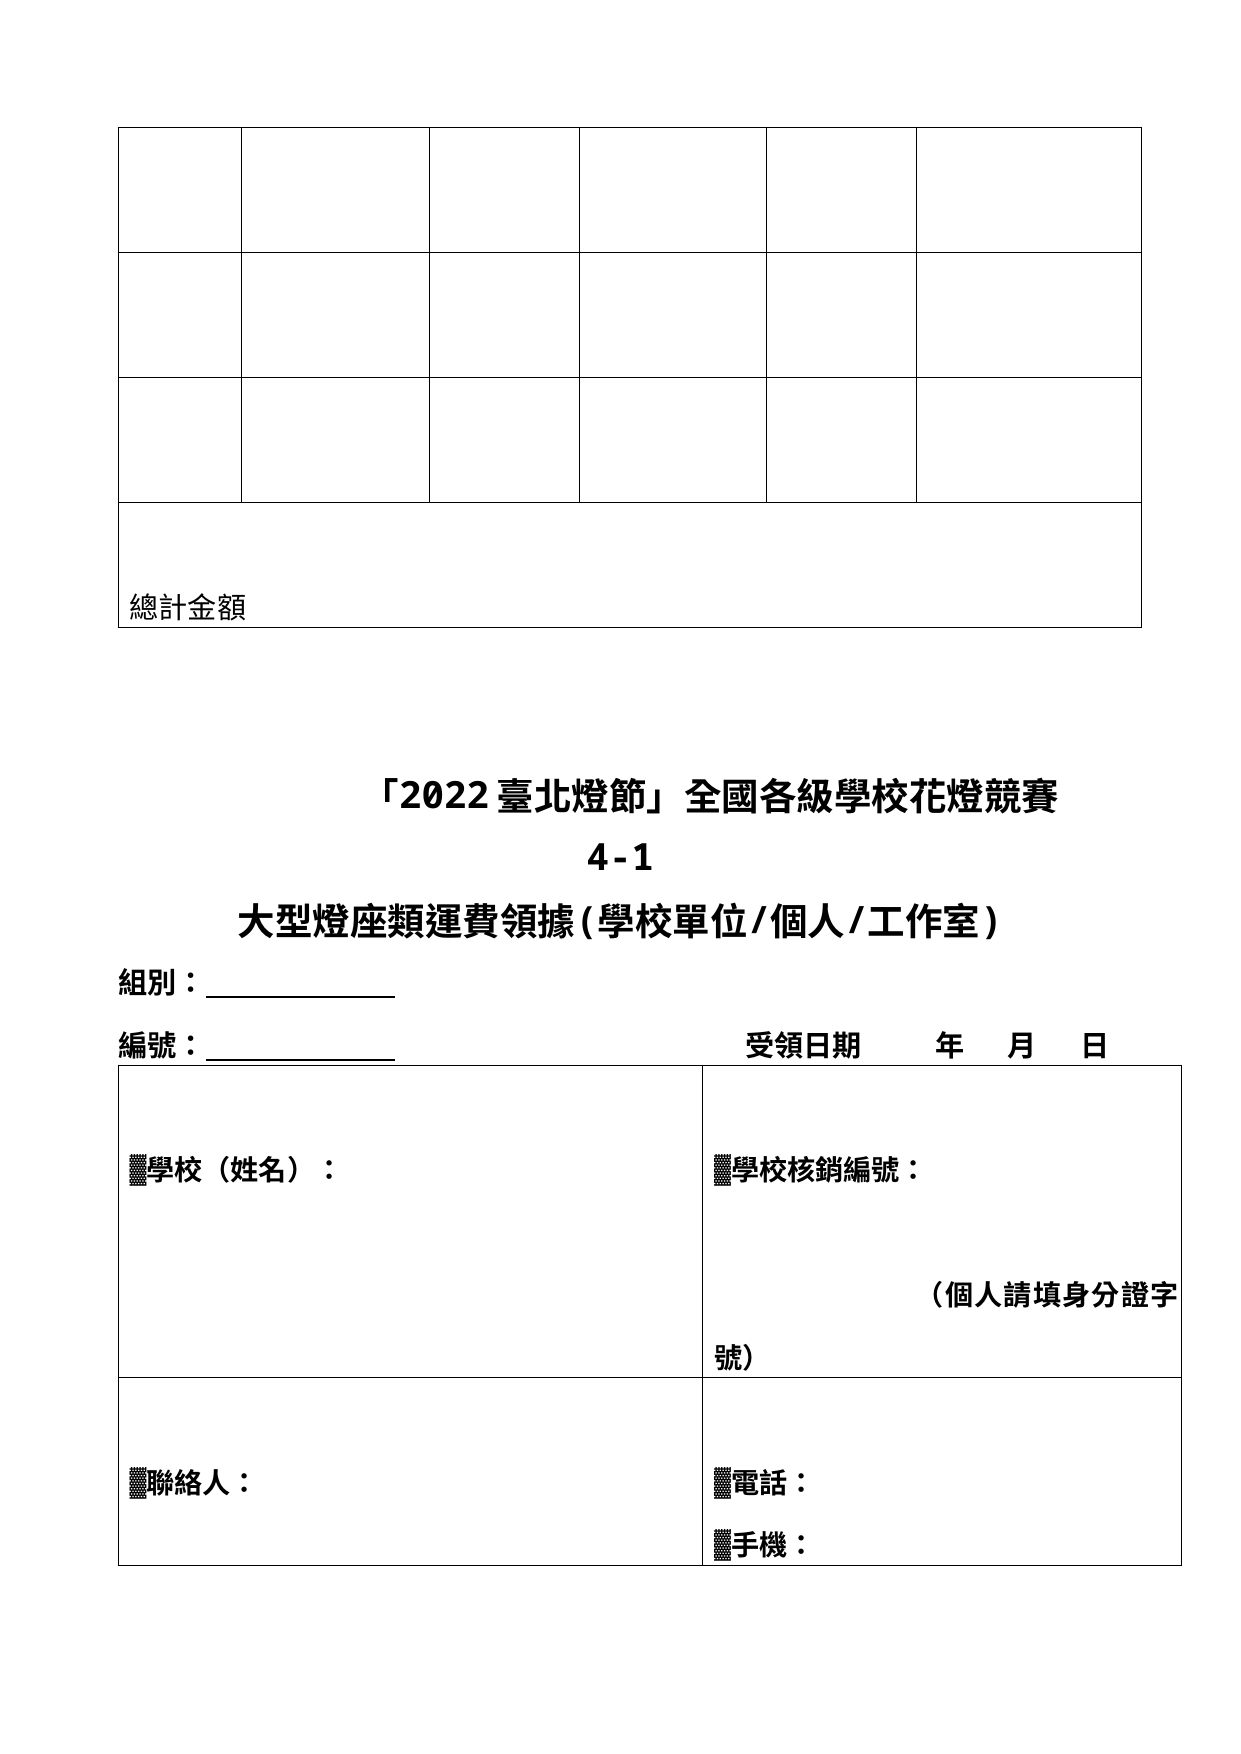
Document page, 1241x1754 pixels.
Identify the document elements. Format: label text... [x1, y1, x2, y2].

table_cell [430, 378, 579, 502]
table_cell ▓電話： ▓手機： [703, 1378, 1181, 1564]
table_cell [430, 128, 579, 252]
table_cell [242, 253, 429, 377]
table_cell [119, 253, 241, 377]
table_cell 總計金額 [119, 503, 1141, 627]
table_cell [580, 378, 766, 502]
table_cell [767, 128, 916, 252]
table_cell [580, 128, 766, 252]
table_cell [917, 253, 1141, 377]
table_cell [119, 128, 241, 252]
text 大型燈座類運費領據(學校單位/個人/工作室) [118, 877, 1122, 939]
table_cell [430, 253, 579, 377]
table_cell [767, 378, 916, 502]
table_cell [917, 128, 1141, 252]
table_cell [917, 378, 1141, 502]
text 「2022臺北燈節」全國各級學校花燈競賽 4-1 [118, 752, 1122, 877]
table_cell [580, 253, 766, 377]
table_header ▓學校（姓名）： [119, 1066, 702, 1377]
text 組別： [118, 939, 1122, 1002]
table_cell [242, 128, 429, 252]
text 編號： 受領日期 年 月 日 [118, 1002, 1168, 1064]
table_cell [767, 253, 916, 377]
table_cell [119, 378, 241, 502]
table_cell [242, 378, 429, 502]
table_cell ▓聯絡人： [119, 1378, 702, 1564]
table_header ▓學校核銷編號： （個人請填身分證字號） [703, 1066, 1181, 1377]
